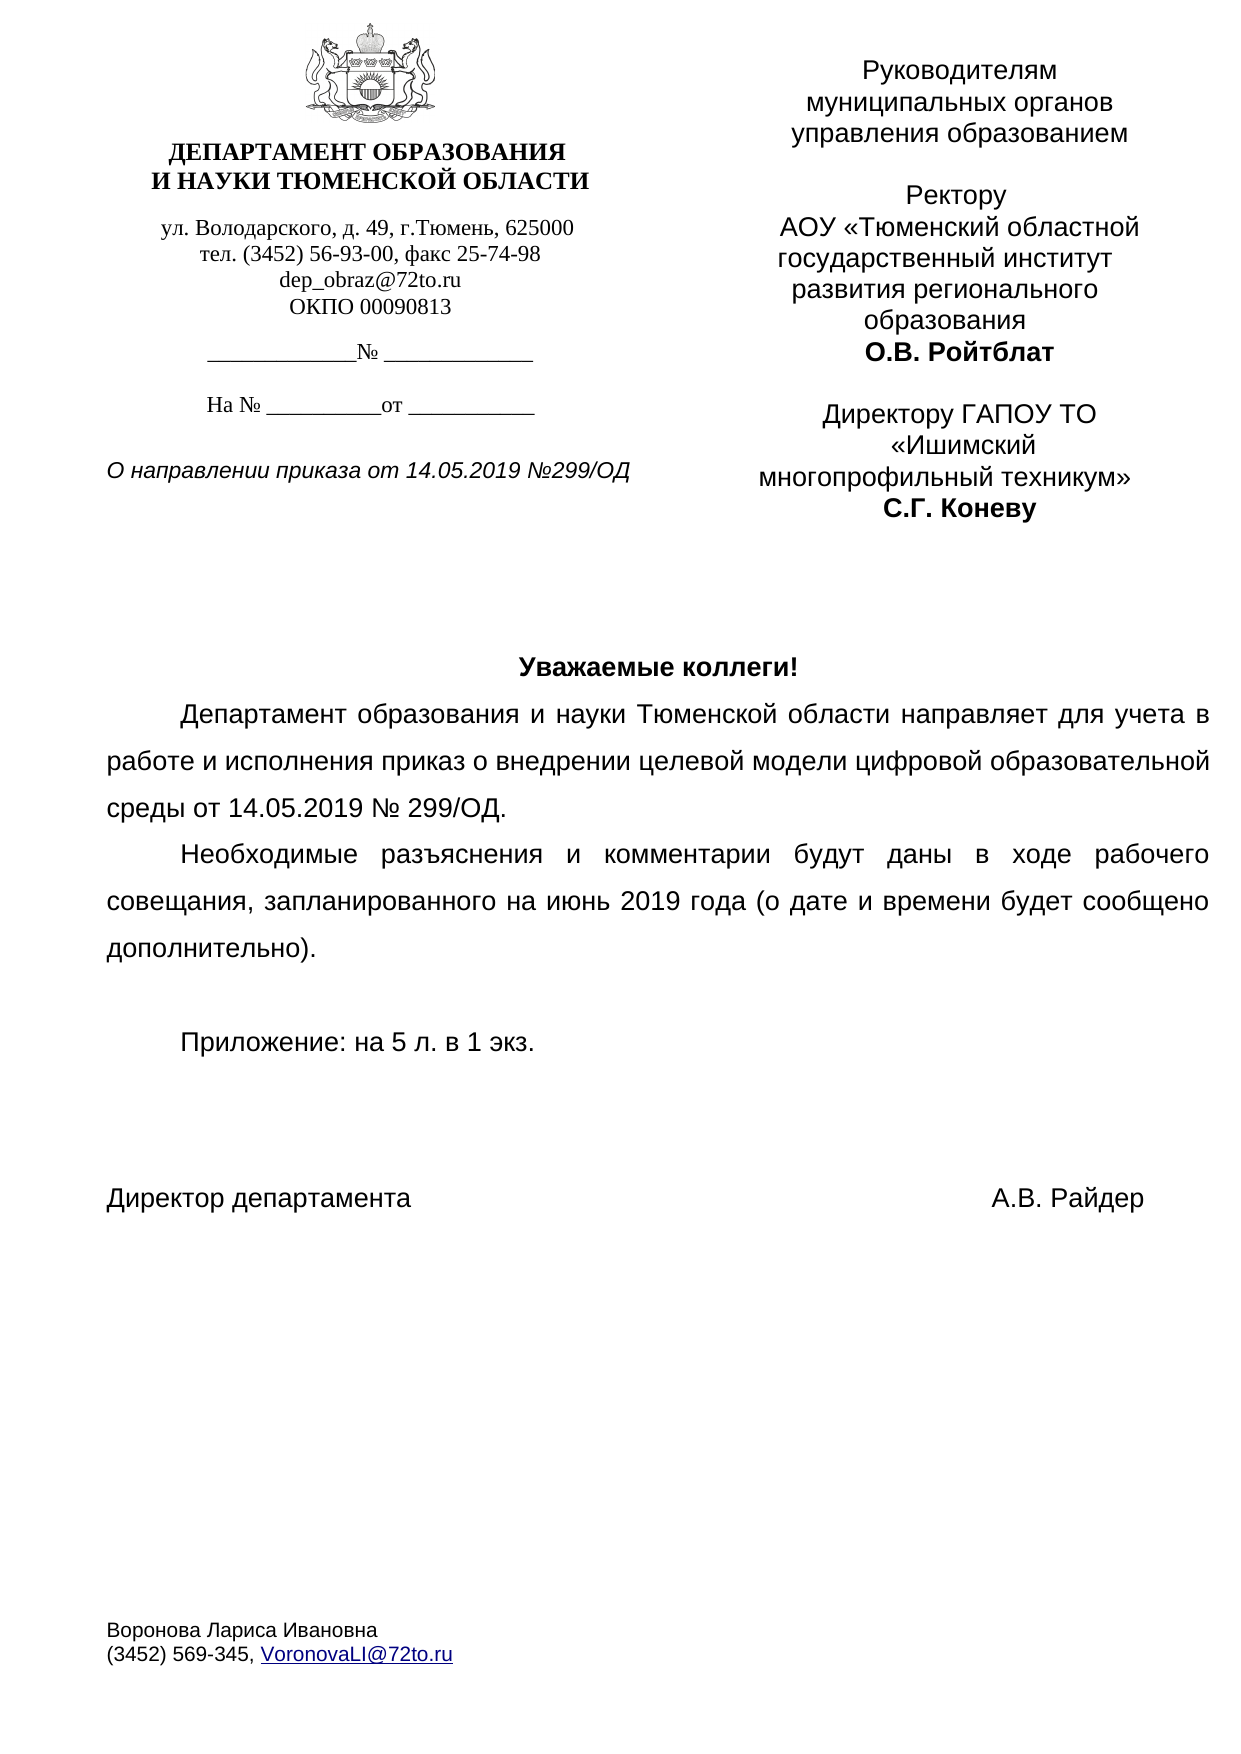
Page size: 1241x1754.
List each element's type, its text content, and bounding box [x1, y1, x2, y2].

text ДЕПАРТАМЕНТ ОБРАЗОВАНИЯ [104, 137, 637, 166]
text Ректору [753, 179, 1151, 211]
text Приложение: на 5 л. в 1 экз. [106, 1026, 1211, 1057]
text Необходимые разъяснения и комментарии будут даны в ходе рабочего совещания, запланированного на июнь 2019 года (о дате и времени будет сообщено дополнительно). [106, 838, 1211, 963]
text О направлении приказа от 14.05.2019 №299/ОД [106, 457, 753, 484]
text Директору ГАПОУ ТО [753, 398, 1151, 429]
text О.В. Ройтблат [753, 336, 1151, 367]
text Руководителям муниципальных органов управления образованием [768, 54, 1151, 148]
text (3452) 569-345, VoronovaLI@72to.ru [106, 1642, 1211, 1666]
text Директор департамента А.В. Райдер [106, 1182, 1211, 1213]
text ул. Володарского, д. 49, г.Тюмень, 625000 [104, 214, 637, 240]
text ОКПО 00090813 [104, 293, 637, 319]
text Воронова Лариса Ивановна [106, 1618, 1211, 1642]
text И НАУКИ ТЮМЕНСКОЙ ОБЛАСТИ [104, 166, 637, 194]
text dep_obraz@72to.ru [104, 266, 637, 293]
text [1166, 457, 1211, 484]
text «Ишимский многопрофильный техникум» [753, 429, 1151, 492]
text Департамент образования и науки Тюменской области направляет для учета в работе и исполнения приказ о внедрении целевой модели цифровой образовательной среды от 14.05.2019 № 299/ОД. [106, 698, 1211, 823]
text С.Г. Коневу [768, 492, 1151, 523]
text Уважаемые коллеги! [106, 651, 1211, 682]
subtitle На № __________от ___________ [104, 391, 637, 417]
text тел. (3452) 56-93-00, факс 25-74-98 [104, 240, 637, 266]
text АОУ «Тюменский областной государственный институт развития регионального образования [753, 211, 1151, 336]
text _____________№ _____________ [104, 338, 637, 364]
